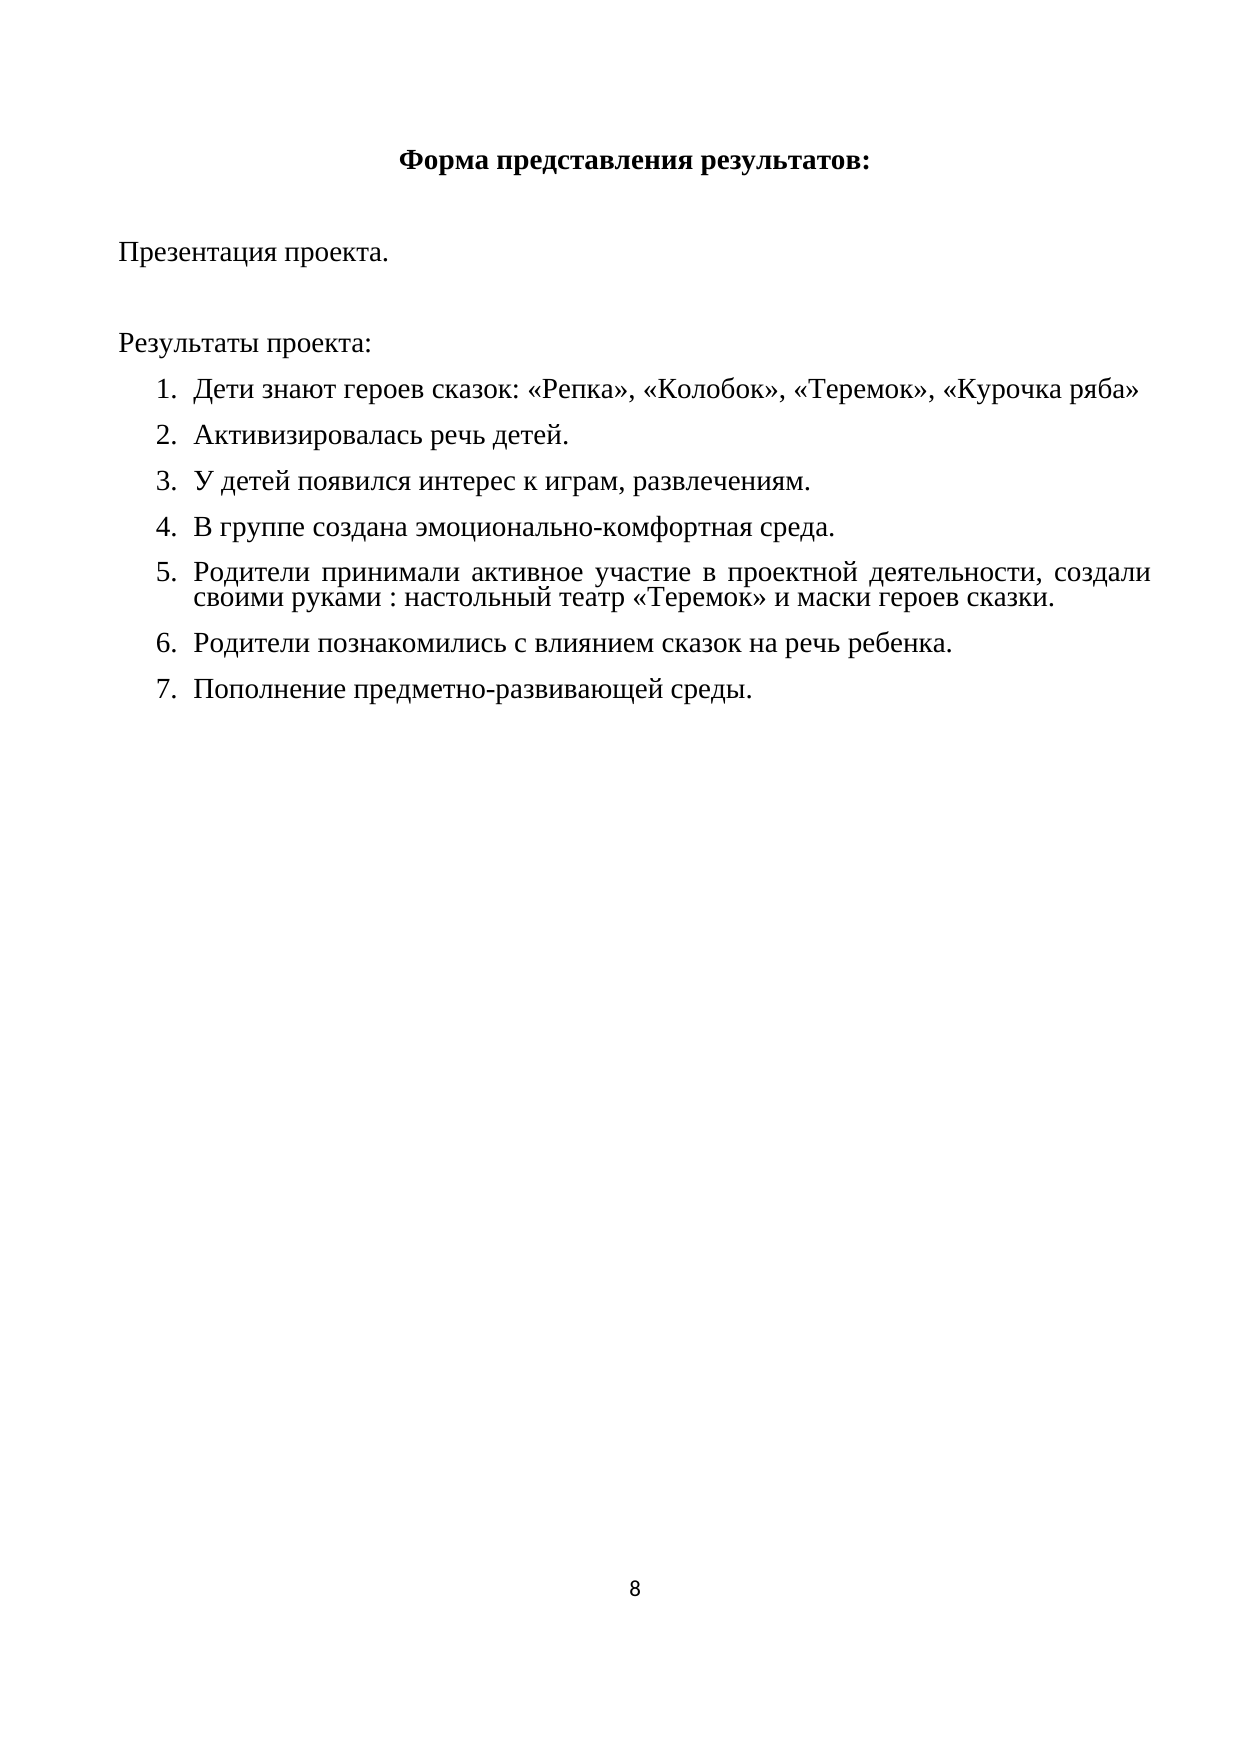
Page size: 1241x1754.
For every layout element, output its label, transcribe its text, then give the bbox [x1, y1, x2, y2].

text Презентация проекта. [118, 241, 1152, 266]
list Дети знают героев сказок: «Репка», «Колобок», «Теремок», «Курочка ряба» [156, 378, 1152, 403]
list Активизировалась речь детей. [156, 424, 1152, 449]
text Результаты проекта: [118, 333, 1152, 358]
list В группе создана эмоционально-комфортная среда. [660, 516, 1152, 541]
list Родители принимали активное участие в проектной деятельности, создали своими руками : настольный театр «Теремок» и маски героев сказки. [156, 562, 1152, 612]
list Родители познакомились с влиянием сказок на речь ребенка. [156, 633, 1152, 658]
list У детей появился интерес к играм, развлечениям. [156, 470, 1152, 495]
list В группе создана эмоционально-комфортная среда. [156, 516, 657, 541]
text Форма представления результатов: [118, 149, 1152, 174]
list Пополнение предметно-развивающей среды. [156, 678, 1152, 703]
